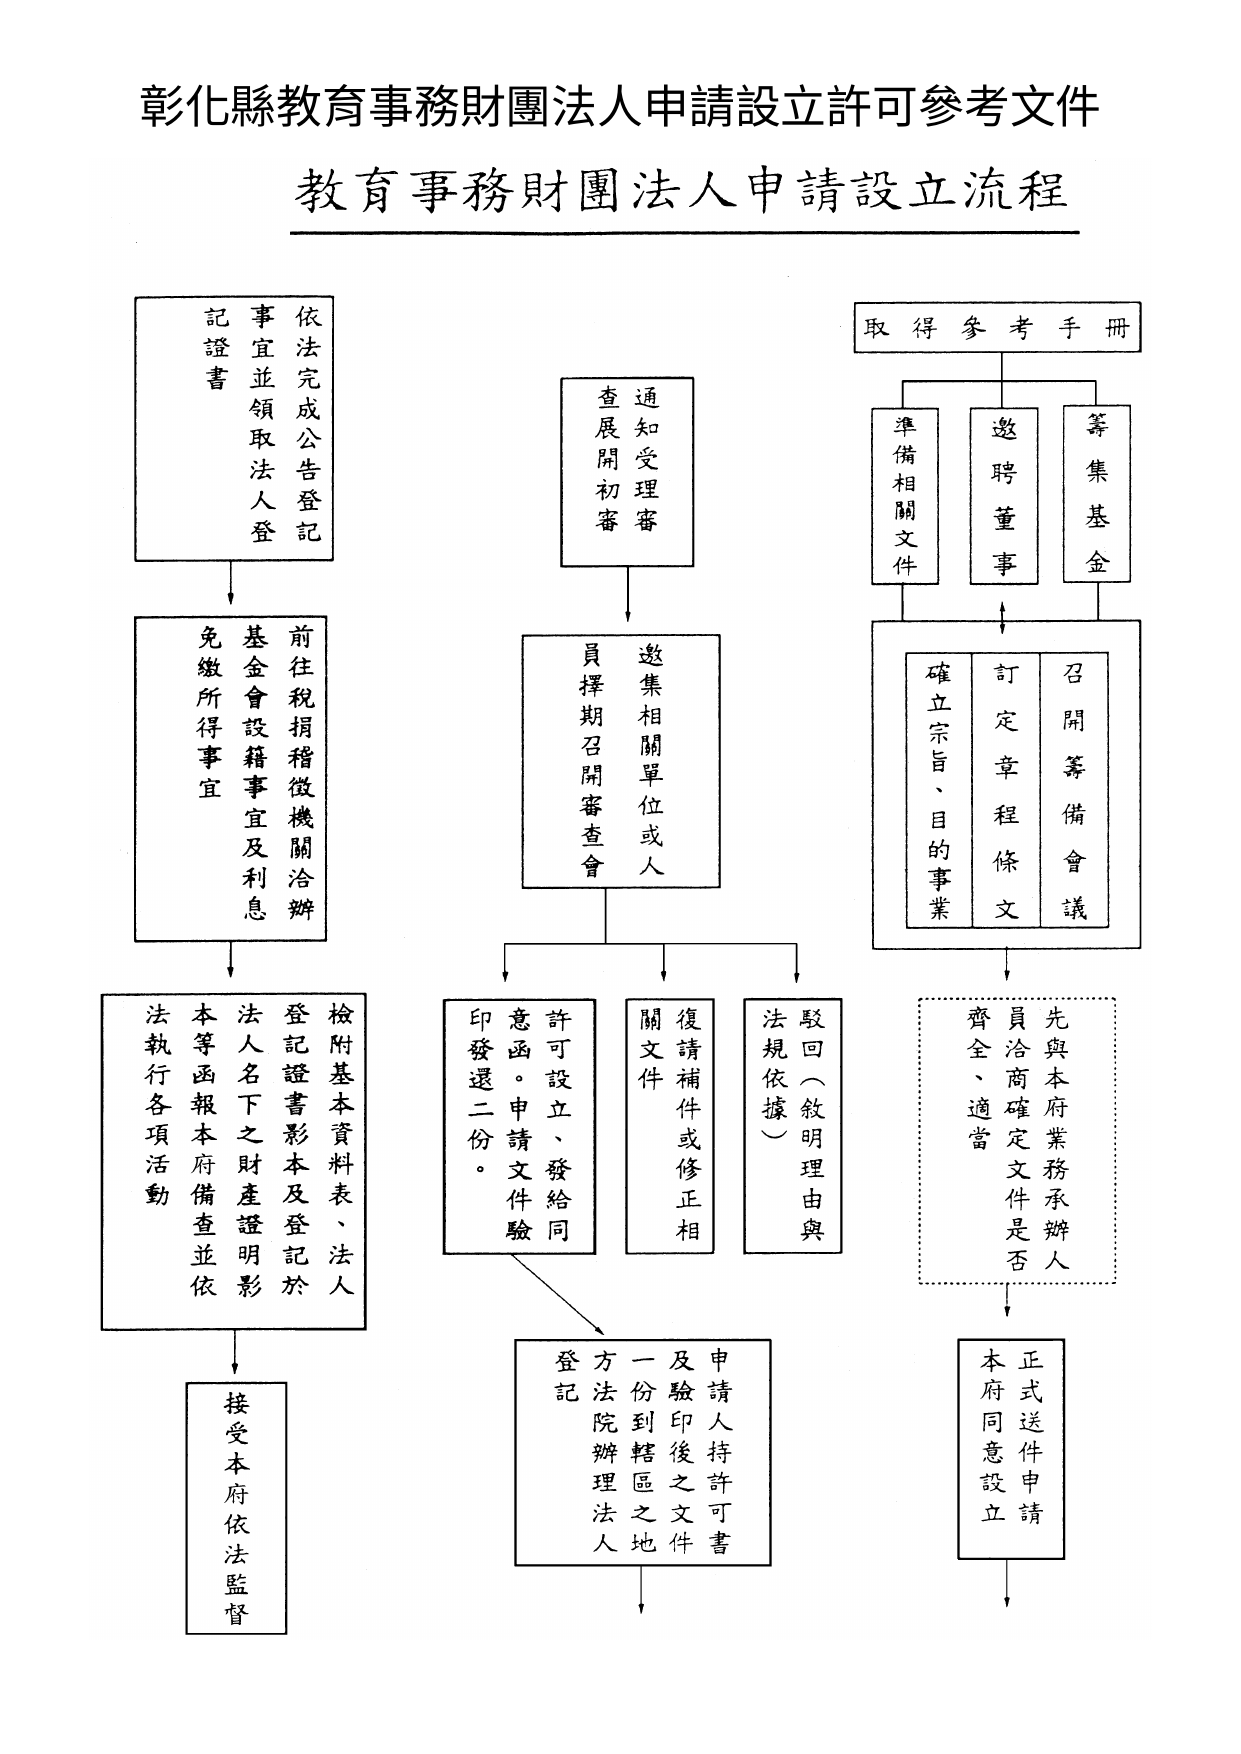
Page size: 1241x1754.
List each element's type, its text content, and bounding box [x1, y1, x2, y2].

picture [88, 158, 1152, 1640]
text 彰化縣教育事務財團法人申請設立許可參考文件 [89, 71, 1152, 137]
